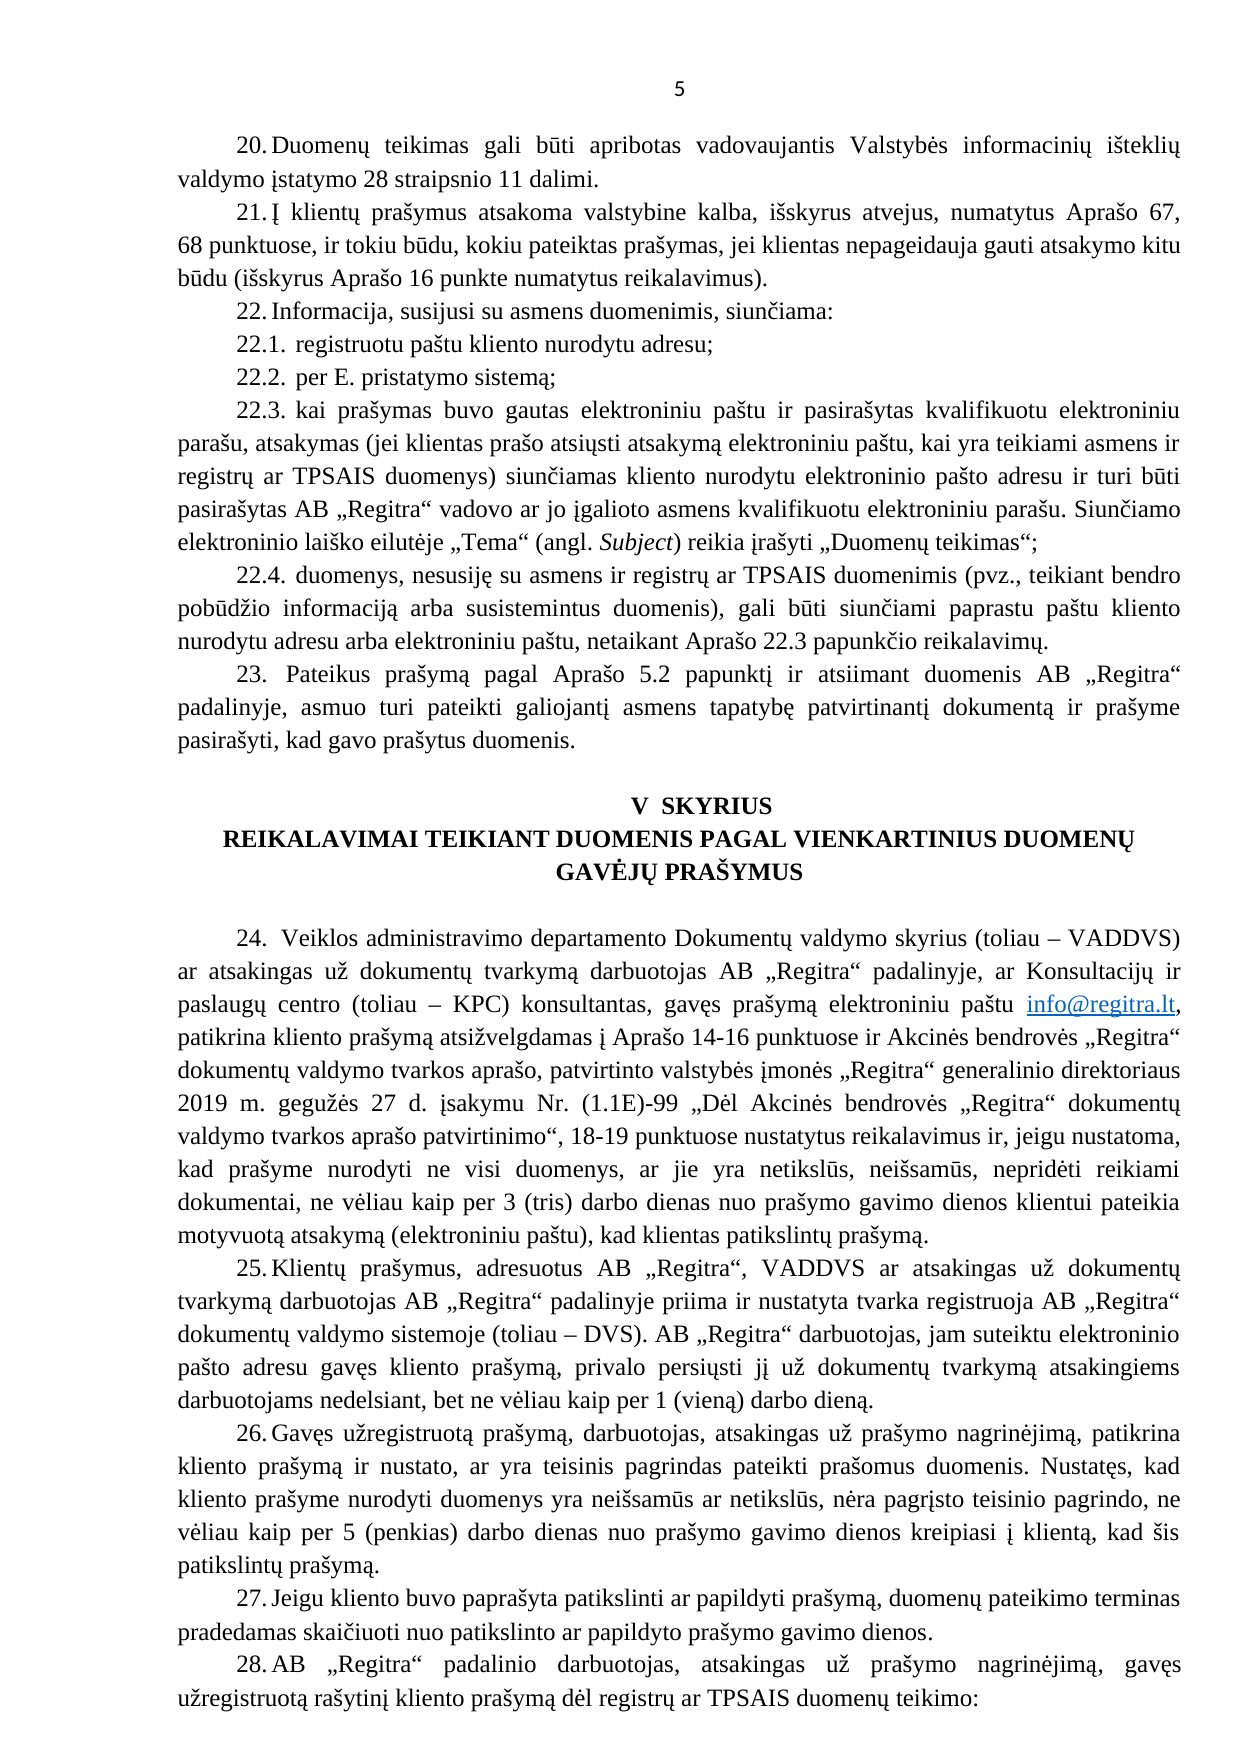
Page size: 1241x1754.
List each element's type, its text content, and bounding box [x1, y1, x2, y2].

text reikalavimai teikiant duomenis pagal vienkartinius duomenų gavėjų prašymus [177, 824, 1181, 886]
text 21. Į klientų prašymus atsakoma valstybine kalba, išskyrus atvejus, numatytus Aprašo 67, 68 punktuose, ir tokiu būdu, kokiu pateiktas prašymas, jei klientas nepageidauja gauti atsakymo kitu būdu (išskyrus Aprašo 16 punkte numatytus reikalavimus). [177, 197, 1181, 291]
text 22. Informacija, susijusi su asmens duomenimis, siunčiama: [177, 296, 1181, 324]
text 26. Gavęs užregistruotą prašymą, darbuotojas, atsakingas už prašymo nagrinėjimą, patikrina kliento prašymą ir nustato, ar yra teisinis pagrindas pateikti prašomus duomenis. Nustatęs, kad kliento prašyme nurodyti duomenys yra neišsamūs ar netikslūs, nėra pagrįsto teisinio pagrindo, ne vėliau kaip per 5 (penkias) darbo dienas nuo prašymo gavimo dienos kreipiasi į klientą, kad šis patikslintų prašymą. [177, 1418, 1181, 1579]
text 28. AB „Regitra“ padalinio darbuotojas, atsakingas už prašymo nagrinėjimą, gavęs užregistruotą rašytinį kliento prašymą dėl registrų ar TPSAIS duomenų teikimo: [177, 1649, 1181, 1711]
text 23. Pateikus prašymą pagal Aprašo 5.2 papunktį ir atsiimant duomenis AB „Regitra“ padalinyje, asmuo turi pateikti galiojantį asmens tapatybę patvirtinantį dokumentą ir prašyme pasirašyti, kad gavo prašytus duomenis. [177, 659, 1181, 754]
text 22.4. duomenys, nesusiję su asmens ir registrų ar TPSAIS duomenimis (pvz., teikiant bendro pobūdžio informaciją arba susistemintus duomenis), gali būti siunčiami paprastu paštu kliento nurodytu adresu arba elektroniniu paštu, netaikant Aprašo 22.3 papunkčio reikalavimų. [177, 560, 1181, 655]
text 22.1. registruotu paštu kliento nurodytu adresu; [177, 329, 1181, 357]
text 20. Duomenų teikimas gali būti apribotas vadovaujantis Valstybės informacinių išteklių valdymo įstatymo 28 straipsnio 11 dalimi. [177, 131, 1181, 192]
text 24. Veiklos administravimo departamento Dokumentų valdymo skyrius (toliau – VADDVS) ar atsakingas už dokumentų tvarkymą darbuotojas AB „Regitra“ padalinyje, ar Konsultacijų ir paslaugų centro (toliau – KPC) konsultantas, gavęs prašymą elektroniniu paštu info@regitra.lt, patikrina kliento prašymą atsižvelgdamas į Aprašo 14-16 punktuose ir Akcinės bendrovės „Regitra“ dokumentų valdymo tvarkos aprašo, patvirtinto valstybės įmonės „Regitra“ generalinio direktoriaus 2019 m. gegužės 27 d. įsakymu Nr. (1.1E)-99 „Dėl Akcinės bendrovės „Regitra“ dokumentų valdymo tvarkos aprašo patvirtinimo“, 18-19 punktuose nustatytus reikalavimus ir, jeigu nustatoma, kad prašyme nurodyti ne visi duomenys, ar jie yra netikslūs, neišsamūs, nepridėti reikiami dokumentai, ne vėliau kaip per 3 (tris) darbo dienas nuo prašymo gavimo dienos klientui pateikia motyvuotą atsakymą (elektroniniu paštu), kad klientas patikslintų prašymą. [177, 923, 1181, 1249]
text 25. Klientų prašymus, adresuotus AB „Regitra“, VADDVS ar atsakingas už dokumentų tvarkymą darbuotojas AB „Regitra“ padalinyje priima ir nustatyta tvarka registruoja AB „Regitra“ dokumentų valdymo sistemoje (toliau – DVS). AB „Regitra“ darbuotojas, jam suteiktu elektroninio pašto adresu gavęs kliento prašymą, privalo persiųsti jį už dokumentų tvarkymą atsakingiems darbuotojams nedelsiant, bet ne vėliau kaip per 1 (vieną) darbo dieną. [177, 1253, 1181, 1414]
text 27. Jeigu kliento buvo paprašyta patikslinti ar papildyti prašymą, duomenų pateikimo terminas pradedamas skaičiuoti nuo patikslinto ar papildyto prašymo gavimo dienos. [177, 1583, 1181, 1645]
text 22.3. kai prašymas buvo gautas elektroniniu paštu ir pasirašytas kvalifikuotu elektroniniu parašu, atsakymas (jei klientas prašo atsiųsti atsakymą elektroniniu paštu, kai yra teikiami asmens ir registrų ar TPSAIS duomenys) siunčiamas kliento nurodytu elektroninio pašto adresu ir turi būti pasirašytas AB „Regitra“ vadovo ar jo įgalioto asmens kvalifikuotu elektroniniu parašu. Siunčiamo elektroninio laiško eilutėje „Tema“ (angl. Subject) reikia įrašyti „Duomenų teikimas“; [177, 395, 1181, 556]
text 22.2. per E. pristatymo sistemą; [177, 362, 1181, 391]
text V SKYRIUS [177, 791, 1181, 820]
